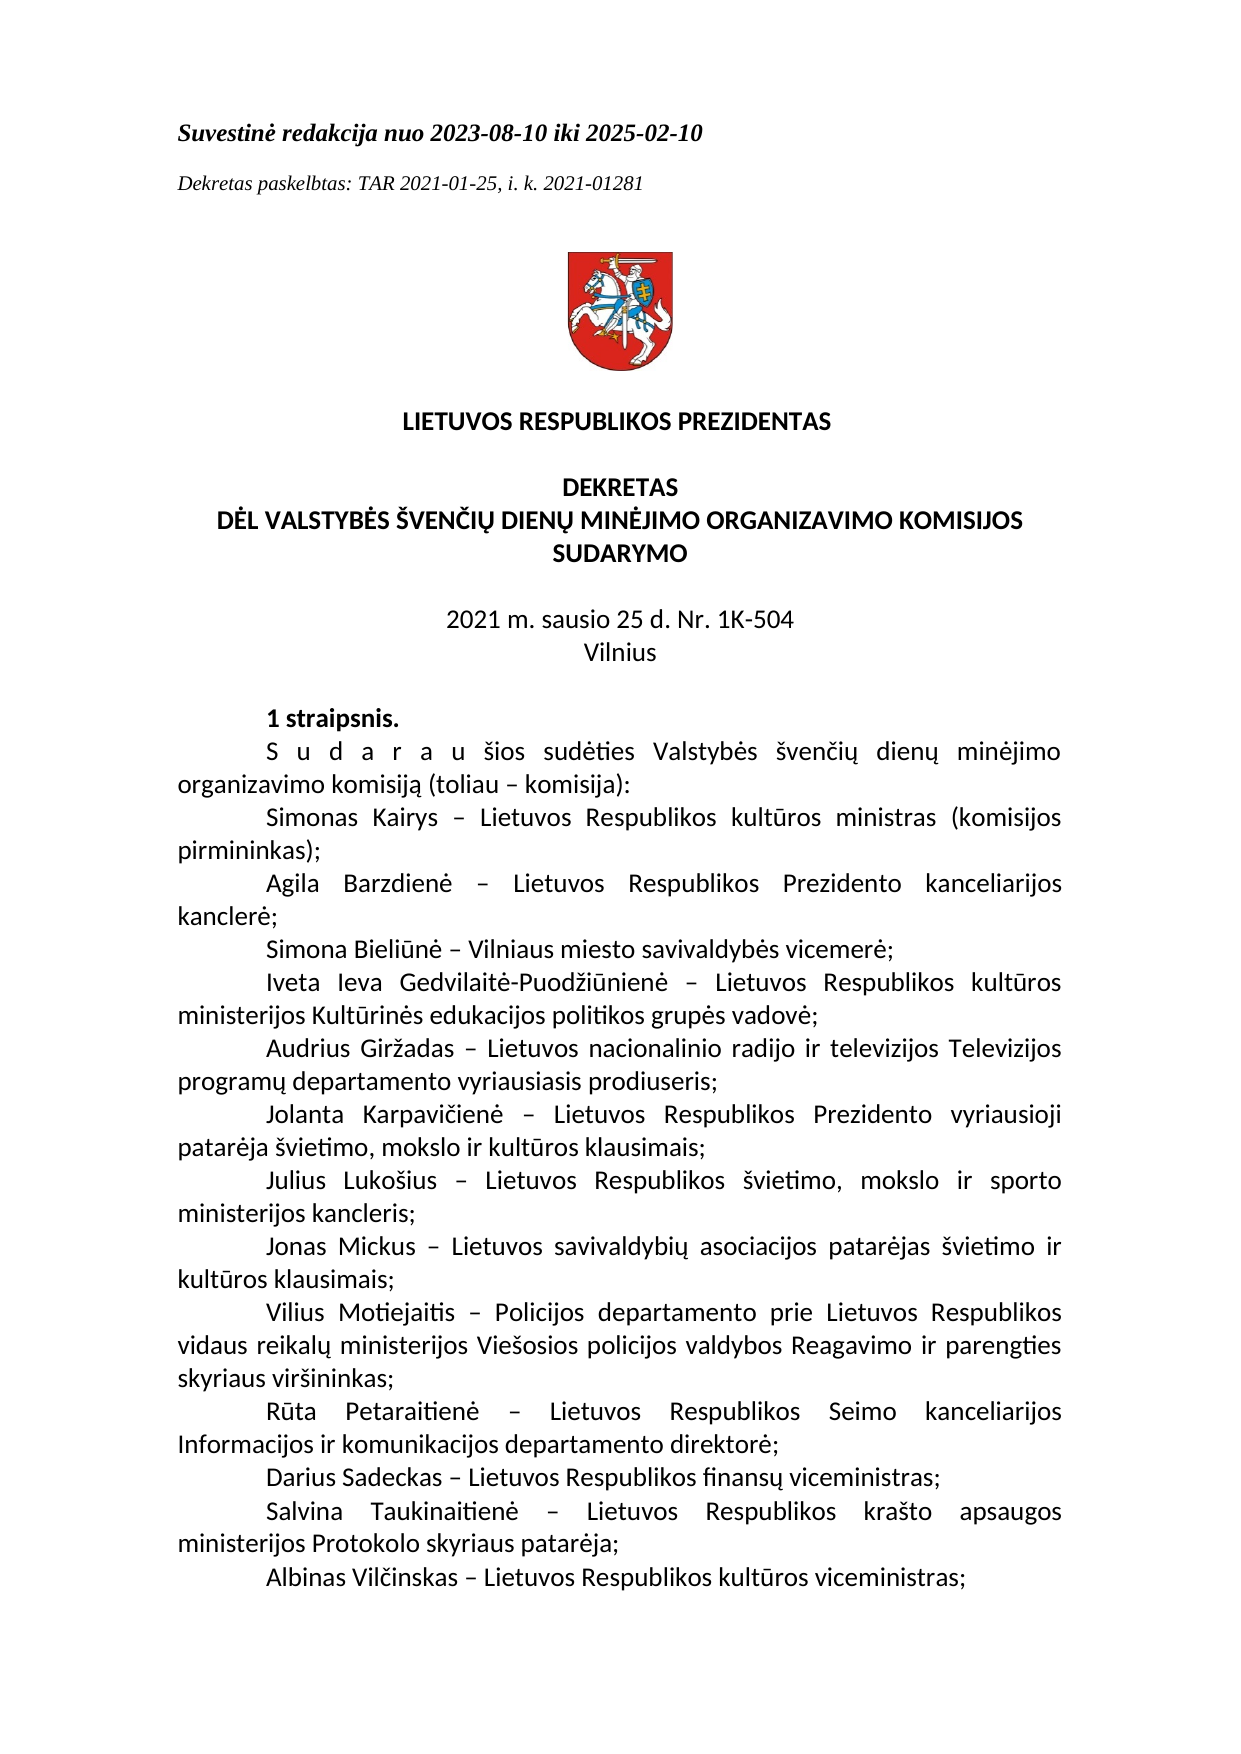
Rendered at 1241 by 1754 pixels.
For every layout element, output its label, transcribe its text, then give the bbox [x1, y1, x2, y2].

text Albinas Vilčinskas – Lietuvos Respublikos kultūros viceministras; [177, 1560, 1063, 1593]
text Julius Lukošius – Lietuvos Respublikos švietimo, mokslo ir sporto ministerijos kancleris; [177, 1163, 1063, 1229]
text Salvina Taukinaitienė – Lietuvos Respublikos krašto apsaugos ministerijos Protokolo skyriaus patarėja; [177, 1494, 1063, 1560]
text Vilius Motiejaitis – Policijos departamento prie Lietuvos Respublikos vidaus reikalų ministerijos Viešosios policijos valdybos Reagavimo ir parengties skyriaus viršininkas; [177, 1296, 1063, 1394]
text 2021 m. sausio 25 d. Nr. 1K-504 [177, 602, 1063, 635]
text Dekretas paskelbtas: TAR 2021-01-25, i. k. 2021-01281 [177, 171, 1063, 195]
text Vilnius [177, 635, 1063, 668]
text LIETUVOS RESPUBLIKOS PREZIDENTAS [177, 404, 1063, 437]
text Rūta Petaraitienė – Lietuvos Respublikos Seimo kanceliarijos Informacijos ir komunikacijos departamento direktorė; [177, 1394, 1063, 1461]
text Dėl VALSTYBĖS ŠVENČIŲ DIENŲ MINĖJIMO ORGANIZAVIMO KOMISIJOS SUDARYMO [177, 503, 1063, 569]
text Darius Sadeckas – Lietuvos Respublikos finansų viceministras; [177, 1461, 1063, 1494]
text DEKRETAS [177, 470, 1063, 503]
text Jolanta Karpavičienė – Lietuvos Respublikos Prezidento vyriausioji patarėja švietimo, mokslo ir kultūros klausimais; [177, 1097, 1063, 1163]
text Simona Bieliūnė – Vilniaus miesto savivaldybės vicemerė; [177, 932, 1063, 965]
text S u d a r a u šios sudėties Valstybės švenčių dienų minėjimo organizavimo komisiją (toliau – komisija): [177, 734, 1063, 800]
text Agila Barzdienė – Lietuvos Respublikos Prezidento kanceliarijos kanclerė; [177, 866, 1063, 932]
text Audrius Giržadas – Lietuvos nacionalinio radijo ir televizijos Televizijos programų departamento vyriausiasis prodiuseris; [177, 1031, 1063, 1097]
text Simonas Kairys – Lietuvos Respublikos kultūros ministras (komisijos pirmininkas); [177, 800, 1063, 866]
text Iveta Ieva Gedvilaitė-Puodžiūnienė – Lietuvos Respublikos kultūros ministerijos Kultūrinės edukacijos politikos grupės vadovė; [177, 965, 1063, 1031]
text Suvestinė redakcija nuo 2023-08-10 iki 2025-02-10 [177, 118, 1063, 147]
text 1 straipsnis. [177, 701, 1063, 734]
text Jonas Mickus – Lietuvos savivaldybių asociacijos patarėjas švietimo ir kultūros klausimais; [177, 1229, 1063, 1296]
